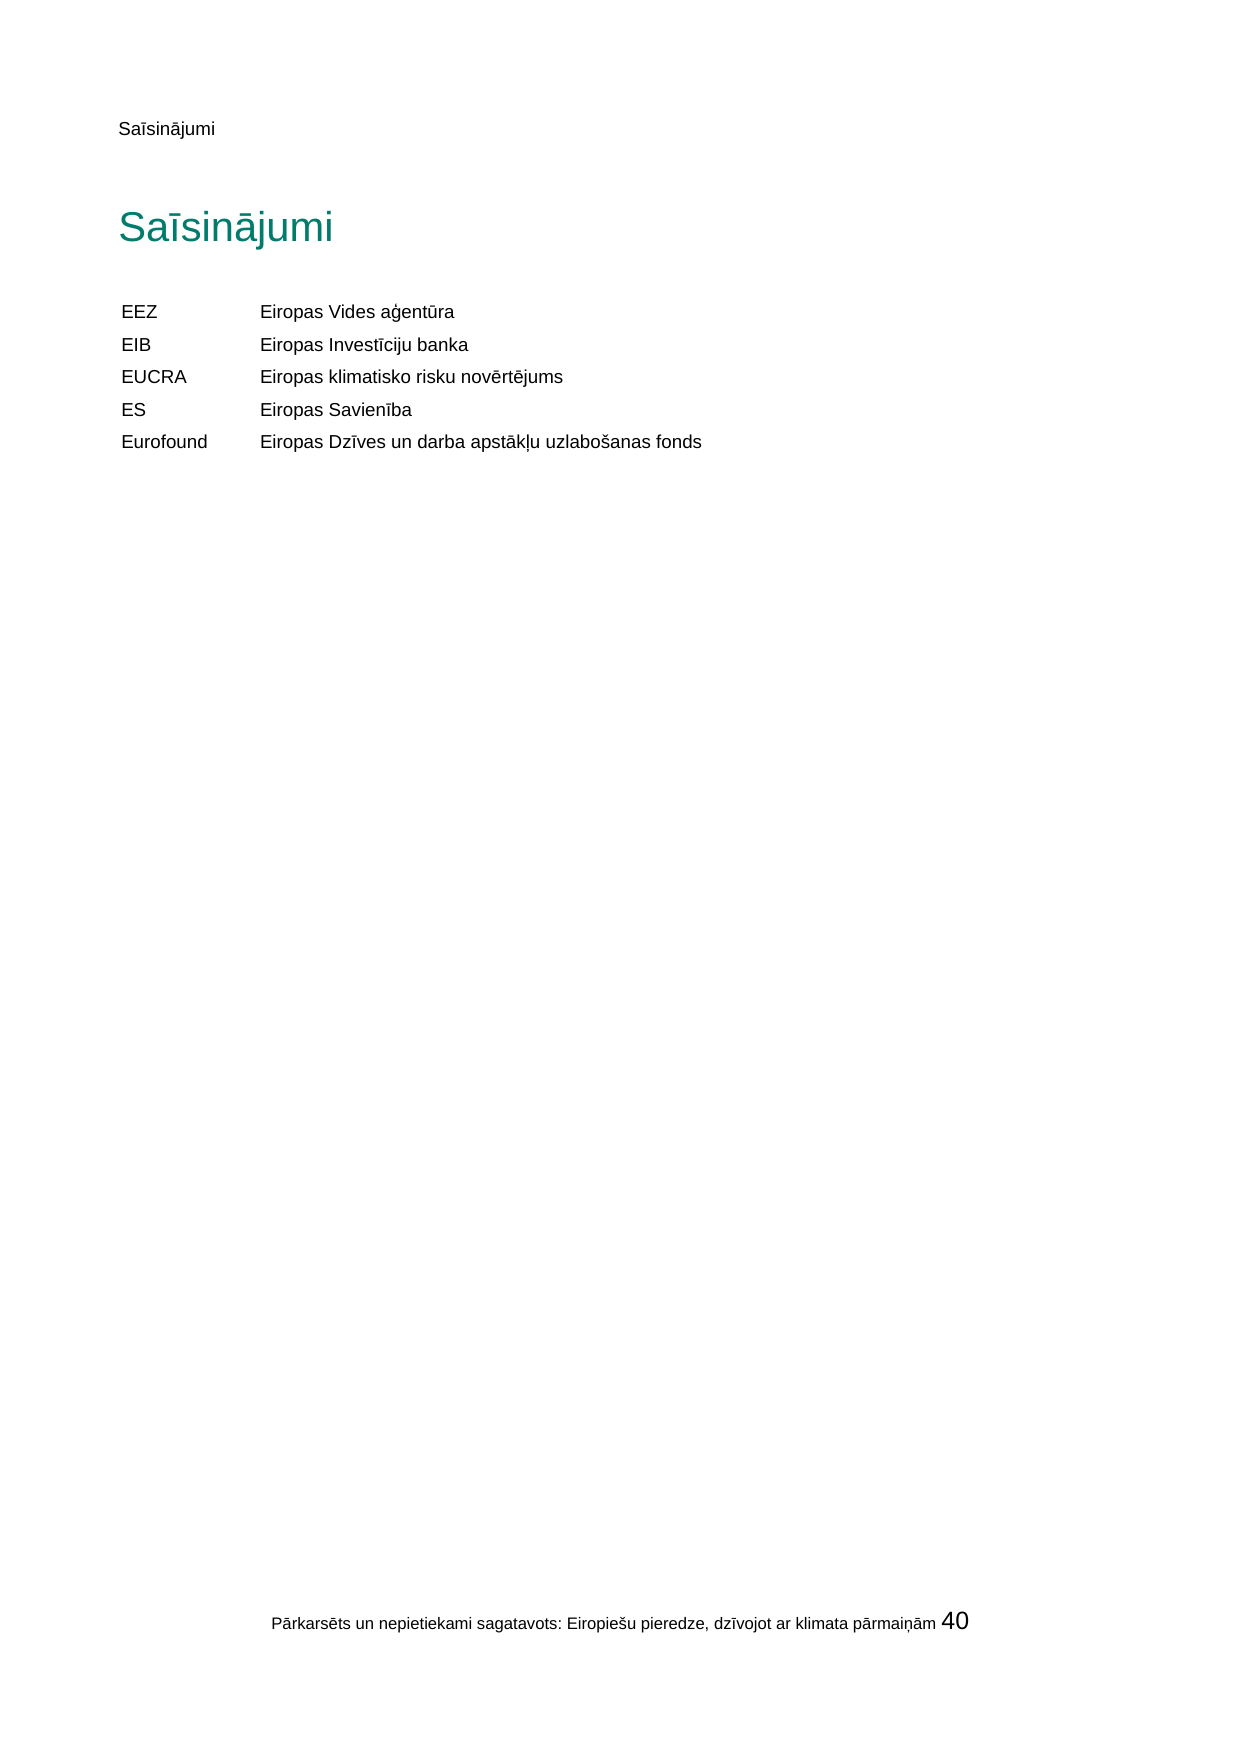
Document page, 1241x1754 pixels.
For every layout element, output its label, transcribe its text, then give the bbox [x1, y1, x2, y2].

table_cell EUCRA [118, 361, 257, 393]
table_cell Eiropas Dzīves un darba apstākļu uzlabošanas fonds [257, 426, 802, 458]
table_cell Eiropas Investīciju banka [257, 328, 802, 361]
table_cell EIB [118, 328, 257, 361]
table_header Eiropas Vides aģentūra [257, 296, 802, 328]
table_cell Eiropas klimatisko risku novērtējums [257, 361, 802, 393]
table_cell Eurofound [118, 426, 257, 458]
table_cell ES [118, 393, 257, 426]
table_cell Eiropas Savienība [257, 393, 802, 426]
table_header EEZ [118, 296, 257, 328]
subtitle Saīsinājumi [118, 202, 1122, 250]
